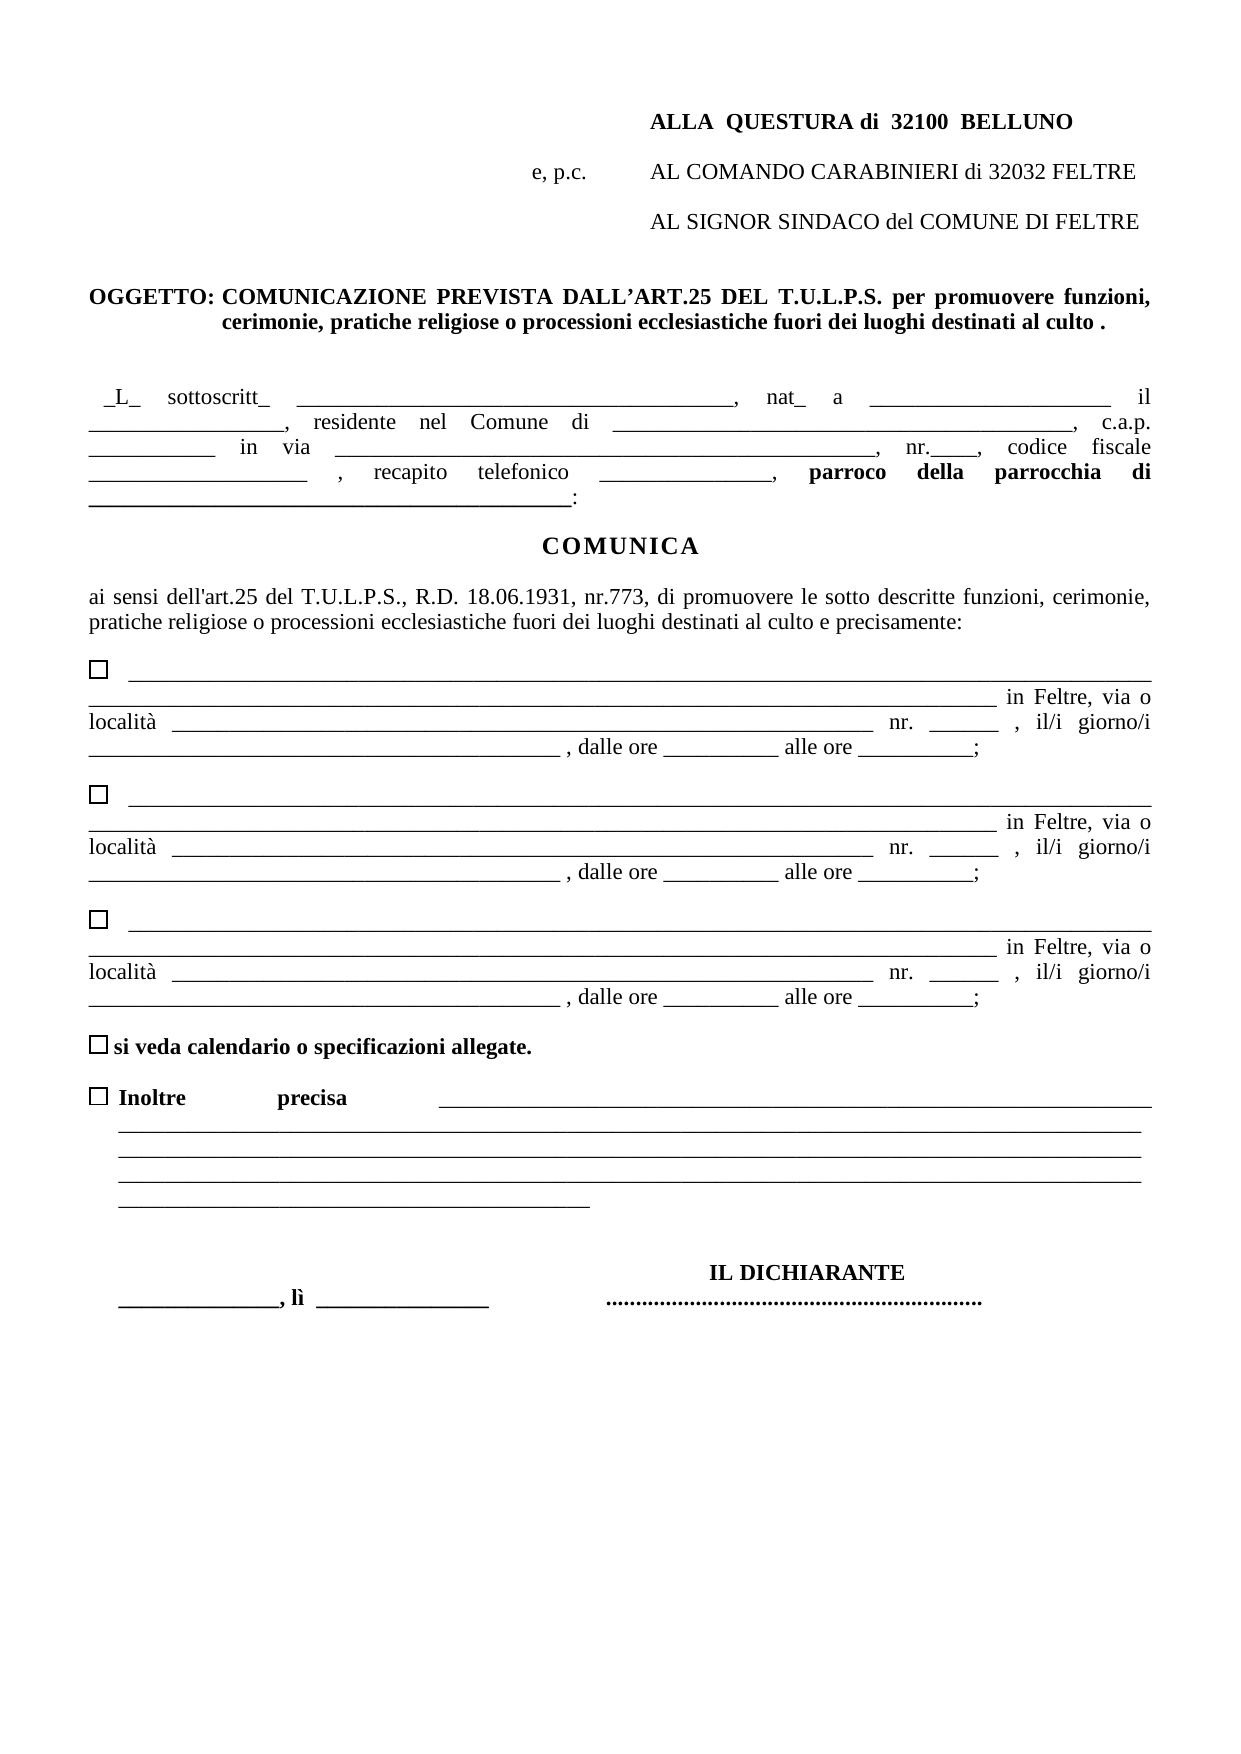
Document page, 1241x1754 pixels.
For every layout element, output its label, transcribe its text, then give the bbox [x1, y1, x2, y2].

text _________________________________________________________________________________________ _______________________________________________________________________________ in Feltre, via o località _____________________________________________________________ nr. ______ , il/i giorno/i _________________________________________ , dalle ore __________ alle ore __________; [89, 909, 1152, 1009]
text ALLA QUESTURA di 32100 BELLUNO [532, 109, 1152, 134]
text AL SIGNOR SINDACO del COMUNE DI FELTRE [532, 209, 1152, 234]
text OGGETTO: COMUNICAZIONE PREVISTA DALL’ART.25 DEL T.U.L.P.S. per promuovere funzioni, cerimonie, pratiche religiose o processioni ecclesiastiche fuori dei luoghi destinati al culto . [89, 284, 1152, 334]
text e, p.c. AL COMANDO CARABINIERI di 32032 FELTRE [532, 159, 1152, 184]
text ai sensi dell'art.25 del T.U.L.P.S., R.D. 18.06.1931, nr.773, di promuovere le sotto descritte funzioni, cerimonie, pratiche religiose o processioni ecclesiastiche fuori dei luoghi destinati al culto e precisamente: [89, 584, 1152, 634]
text _________________________________________________________________________________________ _______________________________________________________________________________ in Feltre, via o località _____________________________________________________________ nr. ______ , il/i giorno/i _________________________________________ , dalle ore __________ alle ore __________; [89, 659, 1152, 759]
text _L_ sottoscritt_ ______________________________________, nat_ a _____________________ il _________________, residente nel Comune di ________________________________________, c.a.p. ___________ in via _______________________________________________, nr.____, codice fiscale ___________________ , recapito telefonico _______________, parroco della parrocchia di __________________________________________: [89, 384, 1152, 509]
text IL DICHIARANTE [709, 1261, 1152, 1286]
text _________________________________________________________________________________________ _______________________________________________________________________________ in Feltre, via o località _____________________________________________________________ nr. ______ , il/i giorno/i _________________________________________ , dalle ore __________ alle ore __________; [89, 784, 1152, 884]
text Inoltre precisa ______________________________________________________________ ____________________________________________________________________________________________________________________________________________________________________________________________________________________________________________________________________________________________________________________ [89, 1086, 1152, 1211]
text ______________, lì _______________ ............................................................... [89, 1286, 1152, 1311]
text si veda calendario o specificazioni allegate. [89, 1034, 1152, 1059]
text COMUNICA [89, 534, 1152, 559]
